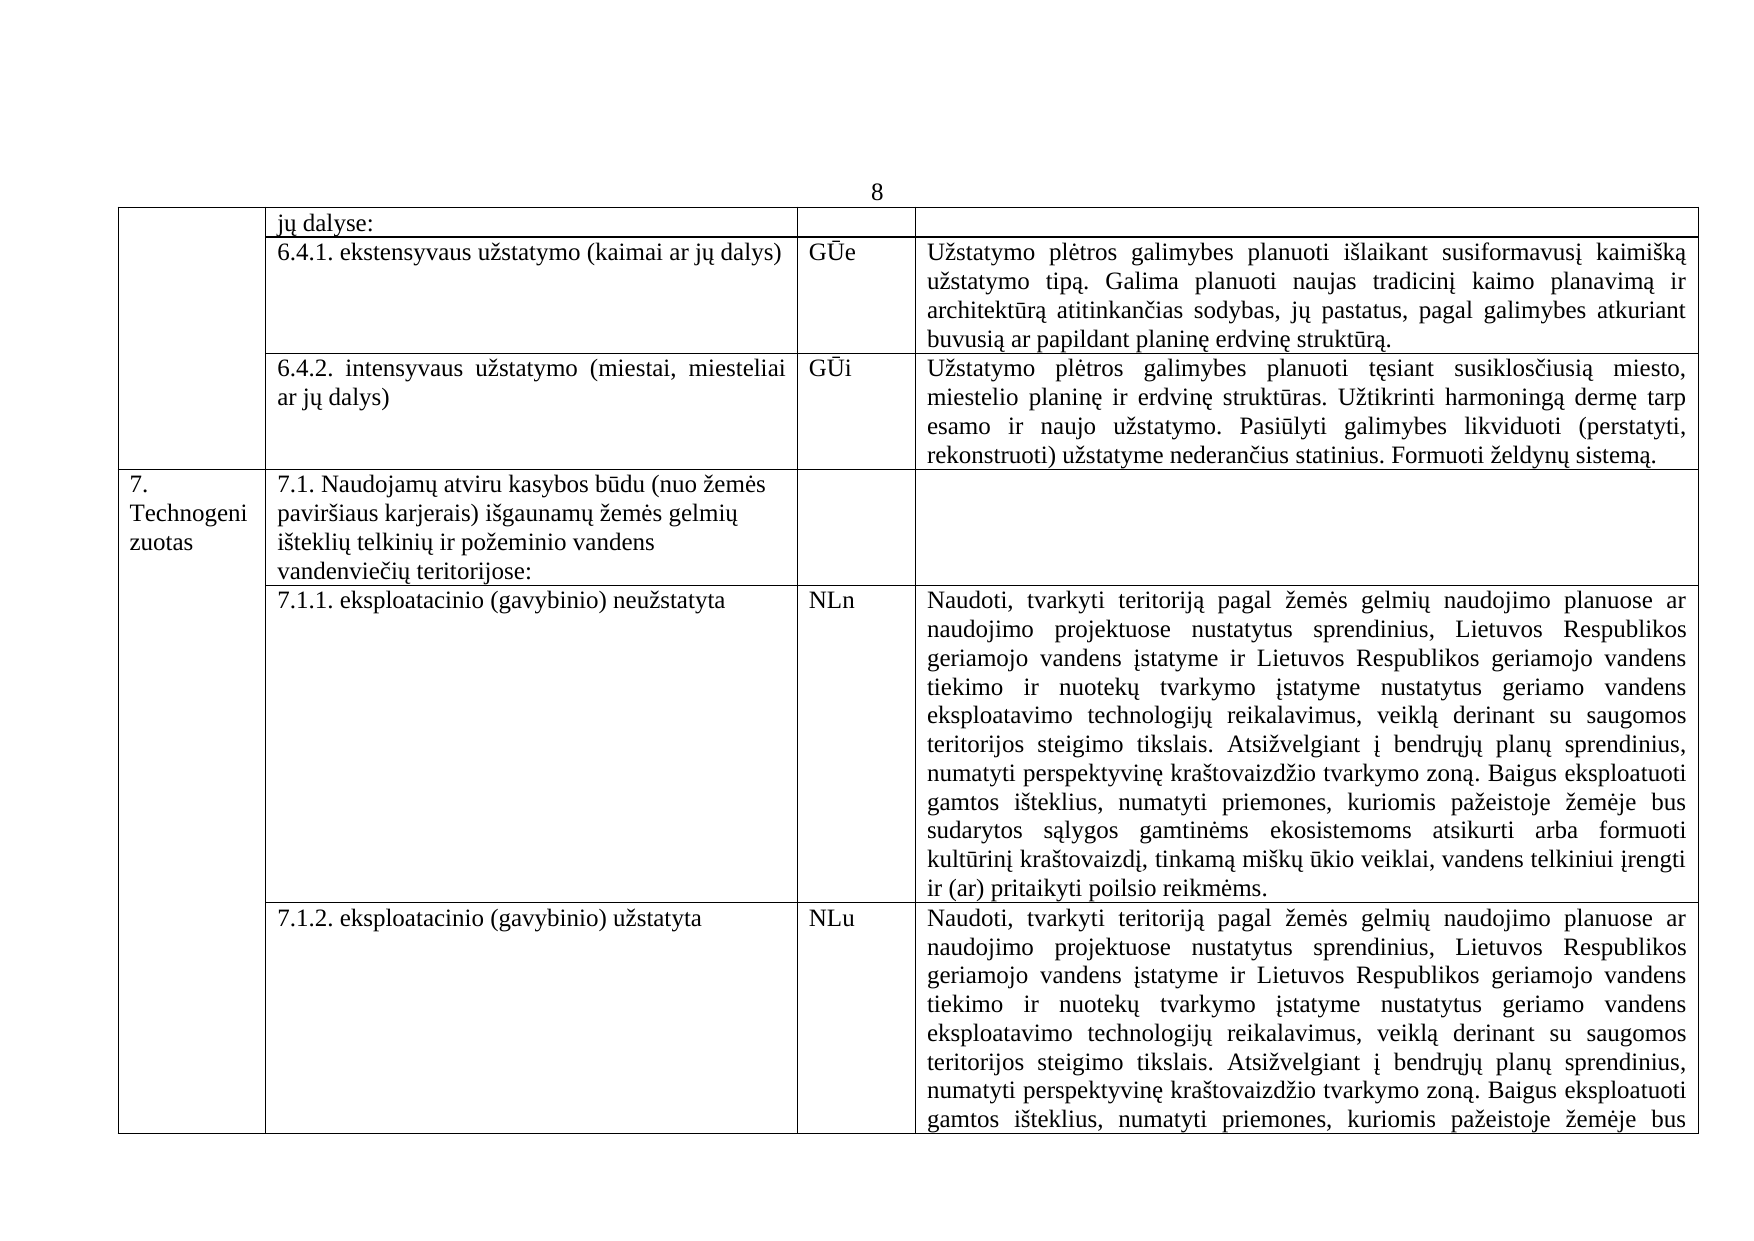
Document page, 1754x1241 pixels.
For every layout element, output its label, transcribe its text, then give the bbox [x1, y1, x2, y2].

table_cell [916, 208, 1698, 236]
table_cell 7.1. Naudojamų atviru kasybos būdu (nuo žemės paviršiaus karjerais) išgaunamų žemės gelmių išteklių telkinių ir požeminio vandens vandenviečių teritorijose: [266, 470, 797, 584]
table_cell 6.4.1. ekstensyvaus užstatymo (kaimai ar jų dalys) [266, 238, 797, 352]
table_cell GŪe [798, 238, 915, 352]
table_cell [798, 470, 915, 584]
table_cell [119, 208, 265, 468]
table_cell 7.1.1. eksploatacinio (gavybinio) neužstatyta [266, 586, 797, 902]
table_cell Užstatymo plėtros galimybes planuoti išlaikant susiformavusį kaimišką užstatymo tipą. Galima planuoti naujas tradicinį kaimo planavimą ir architektūrą atitinkančias sodybas, jų pastatus, pagal galimybes atkuriant buvusią ar papildant planinę erdvinę struktūrą. [916, 238, 1698, 352]
table_cell Užstatymo plėtros galimybes planuoti tęsiant susiklosčiusią miesto, miestelio planinę ir erdvinę struktūras. Užtikrinti harmoningą dermę tarp esamo ir naujo užstatymo. Pasiūlyti galimybes likviduoti (perstatyti, rekonstruoti) užstatyme nederančius statinius. Formuoti želdynų sistemą. [916, 354, 1698, 468]
table_cell 7.1.2. eksploatacinio (gavybinio) užstatyta [266, 903, 797, 1133]
table_cell Naudoti, tvarkyti teritoriją pagal žemės gelmių naudojimo planuose ar naudojimo projektuose nustatytus sprendinius, Lietuvos Respublikos geriamojo vandens įstatyme ir Lietuvos Respublikos geriamojo vandens tiekimo ir nuotekų tvarkymo įstatyme nustatytus geriamo vandens eksploatavimo technologijų reikalavimus, veiklą derinant su saugomos teritorijos steigimo tikslais. Atsižvelgiant į bendrųjų planų sprendinius, numatyti perspektyvinę kraštovaizdžio tvarkymo zoną. Baigus eksploatuoti gamtos išteklius, numatyti priemones, kuriomis pažeistoje žemėje bus [916, 903, 1698, 1133]
table_cell [916, 470, 1698, 584]
table_cell jų dalyse: [266, 208, 797, 236]
table_cell [798, 208, 915, 236]
table_cell Naudoti, tvarkyti teritoriją pagal žemės gelmių naudojimo planuose ar naudojimo projektuose nustatytus sprendinius, Lietuvos Respublikos geriamojo vandens įstatyme ir Lietuvos Respublikos geriamojo vandens tiekimo ir nuotekų tvarkymo įstatyme nustatytus geriamo vandens eksploatavimo technologijų reikalavimus, veiklą derinant su saugomos teritorijos steigimo tikslais. Atsižvelgiant į bendrųjų planų sprendinius, numatyti perspektyvinę kraštovaizdžio tvarkymo zoną. Baigus eksploatuoti gamtos išteklius, numatyti priemones, kuriomis pažeistoje žemėje bus sudarytos sąlygos gamtinėms ekosistemoms atsikurti arba formuoti kultūrinį kraštovaizdį, tinkamą miškų ūkio veiklai, vandens telkiniui įrengti ir (ar) pritaikyti poilsio reikmėms. [916, 586, 1698, 902]
table_cell NLn [798, 586, 915, 902]
table_cell 6.4.2. intensyvaus užstatymo (miestai, miesteliai ar jų dalys) [266, 354, 797, 468]
table_cell NLu [798, 903, 915, 1133]
table_cell GŪi [798, 354, 915, 468]
table_cell 7. Technogenizuotas [119, 470, 265, 1133]
